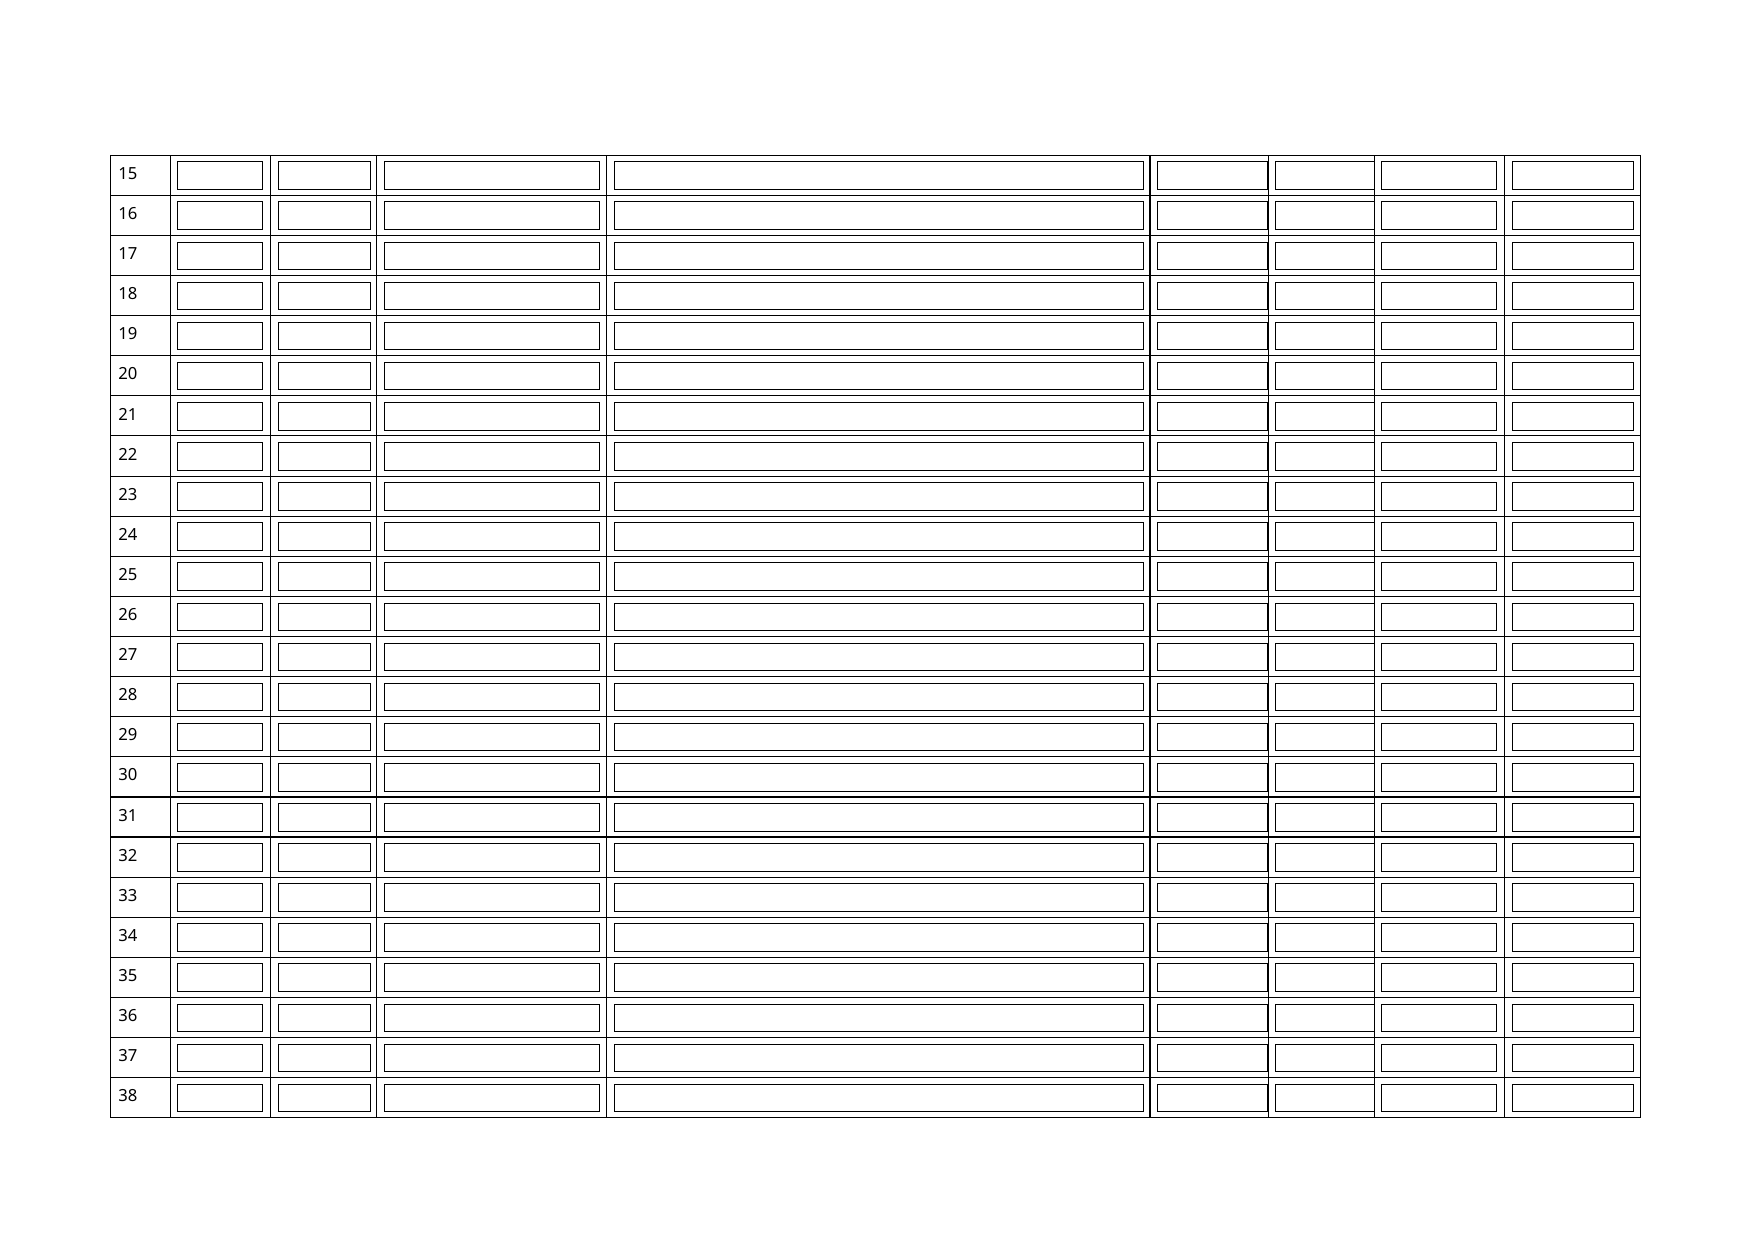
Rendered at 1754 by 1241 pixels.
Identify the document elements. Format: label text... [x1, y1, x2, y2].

table_cell [1269, 838, 1374, 877]
table_cell [271, 677, 376, 716]
table_cell [1151, 677, 1268, 716]
table_cell [1375, 878, 1504, 917]
table_cell 19 [111, 316, 170, 355]
table_cell [377, 316, 606, 355]
table_cell 34 [111, 918, 170, 957]
table_cell [271, 838, 376, 877]
table_cell [377, 757, 606, 796]
table_cell [271, 998, 376, 1037]
table_cell [607, 597, 1149, 636]
table_cell [1151, 436, 1268, 476]
table_cell [1505, 918, 1640, 957]
table_cell [607, 918, 1149, 957]
table_cell [1269, 878, 1374, 917]
table_cell 35 [111, 958, 170, 997]
table_cell 21 [111, 396, 170, 435]
table_cell [377, 276, 606, 315]
table_cell [607, 637, 1149, 676]
table_cell [1375, 557, 1504, 596]
table_cell [1375, 677, 1504, 716]
table_cell [607, 276, 1149, 315]
table_cell [377, 878, 606, 917]
table_cell [1151, 637, 1268, 676]
table_cell [1375, 156, 1504, 195]
table_cell [1269, 436, 1374, 476]
table_cell [1269, 477, 1374, 516]
table_cell 24 [111, 517, 170, 556]
table_cell [271, 236, 376, 275]
table_cell [607, 798, 1149, 836]
table_cell [1151, 717, 1268, 756]
table_cell [1151, 517, 1268, 556]
table_cell [1505, 196, 1640, 235]
table_cell [1151, 356, 1268, 395]
table_cell [377, 838, 606, 877]
table_cell [1505, 436, 1640, 476]
table_cell [377, 477, 606, 516]
table_cell [1269, 918, 1374, 957]
table_cell [171, 597, 270, 636]
table_cell [377, 557, 606, 596]
table_cell [607, 717, 1149, 756]
table_cell [1505, 597, 1640, 636]
table_cell [271, 396, 376, 435]
table_cell [1505, 1078, 1640, 1117]
table_cell [171, 477, 270, 516]
table_cell [171, 196, 270, 235]
table_cell [377, 196, 606, 235]
table_cell [1151, 477, 1268, 516]
table_cell [1151, 878, 1268, 917]
table_cell 36 [111, 998, 170, 1037]
table_cell [1269, 998, 1374, 1037]
table_cell [1269, 717, 1374, 756]
table_cell [1375, 757, 1504, 796]
table_cell [1269, 517, 1374, 556]
table_cell [1269, 1038, 1374, 1077]
table_cell [1505, 717, 1640, 756]
table_cell [1151, 236, 1268, 275]
table_cell [1505, 477, 1640, 516]
table_cell [1375, 918, 1504, 957]
table_cell 25 [111, 557, 170, 596]
table_cell 37 [111, 1038, 170, 1077]
table_cell [1375, 436, 1504, 476]
table_cell [1375, 958, 1504, 997]
table_cell 23 [111, 477, 170, 516]
table_cell [1269, 196, 1374, 235]
table_cell [1269, 798, 1374, 836]
table_cell 28 [111, 677, 170, 716]
table_cell [171, 637, 270, 676]
table_cell [1375, 838, 1504, 877]
table_cell [377, 436, 606, 476]
table_cell [377, 1038, 606, 1077]
table_cell [271, 717, 376, 756]
table_cell [171, 717, 270, 756]
table_cell [1151, 396, 1268, 435]
table_cell [1505, 316, 1640, 355]
table_cell [271, 597, 376, 636]
table_cell [607, 477, 1149, 516]
table_cell [607, 396, 1149, 435]
table_cell [377, 396, 606, 435]
table_cell [271, 156, 376, 195]
table_cell [271, 1078, 376, 1117]
table_cell [1269, 637, 1374, 676]
table_cell 31 [111, 798, 170, 836]
table_cell [1375, 396, 1504, 435]
table_cell [1375, 356, 1504, 395]
table_cell [171, 677, 270, 716]
table_cell [171, 838, 270, 877]
table_cell [377, 918, 606, 957]
table_cell [171, 757, 270, 796]
table_cell [271, 878, 376, 917]
table_cell [1375, 637, 1504, 676]
table_cell [1269, 316, 1374, 355]
table_cell [171, 356, 270, 395]
table_cell [377, 156, 606, 195]
table_cell [271, 196, 376, 235]
table_cell [271, 798, 376, 836]
table_cell [1151, 196, 1268, 235]
table_cell [607, 757, 1149, 796]
table_cell [1375, 1078, 1504, 1117]
table_cell [1151, 918, 1268, 957]
table_cell [1505, 998, 1640, 1037]
table_cell [1269, 276, 1374, 315]
table_cell [271, 637, 376, 676]
table_cell [171, 878, 270, 917]
table_cell [1505, 958, 1640, 997]
table_cell [377, 998, 606, 1037]
table_cell [1505, 637, 1640, 676]
table_cell [377, 1078, 606, 1117]
table_cell 38 [111, 1078, 170, 1117]
table_cell [377, 356, 606, 395]
table_cell [271, 517, 376, 556]
table_cell [1505, 798, 1640, 836]
table_cell [1269, 677, 1374, 716]
table_cell [1151, 1038, 1268, 1077]
table_cell [1151, 316, 1268, 355]
table_cell [1505, 236, 1640, 275]
table_cell [271, 757, 376, 796]
table_cell [1375, 517, 1504, 556]
table_cell [607, 998, 1149, 1037]
table_cell 33 [111, 878, 170, 917]
table_cell [271, 436, 376, 476]
table_cell [1505, 156, 1640, 195]
table_cell [1151, 1078, 1268, 1117]
table_cell [1505, 1038, 1640, 1077]
table_cell [171, 396, 270, 435]
table_cell [1151, 757, 1268, 796]
table_cell 29 [111, 717, 170, 756]
table_cell 32 [111, 838, 170, 877]
table_cell [1269, 1078, 1374, 1117]
table_cell [377, 798, 606, 836]
table_cell [377, 637, 606, 676]
table_cell [1375, 798, 1504, 836]
table_cell [607, 958, 1149, 997]
table_cell [171, 557, 270, 596]
table_cell 22 [111, 436, 170, 476]
table_cell [607, 1038, 1149, 1077]
table_cell [171, 436, 270, 476]
table_cell [1151, 156, 1268, 195]
table_cell [171, 316, 270, 355]
table_cell [377, 236, 606, 275]
table_cell [1269, 557, 1374, 596]
table_cell [271, 918, 376, 957]
table_cell [377, 677, 606, 716]
table_cell [1151, 838, 1268, 877]
table_cell [171, 236, 270, 275]
table_cell [1505, 356, 1640, 395]
table_cell [1505, 396, 1640, 435]
table_cell [607, 196, 1149, 235]
table_cell [1151, 998, 1268, 1037]
table_cell [271, 276, 376, 315]
table_cell [1375, 477, 1504, 516]
table_cell [607, 557, 1149, 596]
table_cell [271, 958, 376, 997]
table_cell [1375, 1038, 1504, 1077]
table_cell [1269, 356, 1374, 395]
table_cell [271, 557, 376, 596]
table_cell [1151, 597, 1268, 636]
table_cell [1505, 517, 1640, 556]
table_cell [377, 517, 606, 556]
table_cell [1375, 998, 1504, 1037]
table_cell [1269, 597, 1374, 636]
table_cell 20 [111, 356, 170, 395]
table_cell [607, 356, 1149, 395]
table_cell [1269, 396, 1374, 435]
table_cell [1505, 878, 1640, 917]
table_cell 18 [111, 276, 170, 315]
table_cell [271, 356, 376, 395]
table_cell [1269, 757, 1374, 796]
table_cell [607, 838, 1149, 877]
table_cell [1375, 276, 1504, 315]
table_cell [271, 477, 376, 516]
table_cell 15 [111, 156, 170, 195]
table_cell 16 [111, 196, 170, 235]
table_cell [607, 236, 1149, 275]
table_cell [1151, 798, 1268, 836]
table_cell [1375, 196, 1504, 235]
table_cell [1375, 597, 1504, 636]
table_cell [171, 998, 270, 1037]
table_cell [1505, 557, 1640, 596]
table_cell [271, 1038, 376, 1077]
table_cell [1375, 717, 1504, 756]
table_cell [607, 316, 1149, 355]
table_cell [1151, 958, 1268, 997]
table_cell [171, 1078, 270, 1117]
table_cell [1269, 156, 1374, 195]
table_cell [1505, 838, 1640, 877]
table_cell [607, 677, 1149, 716]
table_cell [171, 918, 270, 957]
table_cell [171, 798, 270, 836]
table_cell [1269, 958, 1374, 997]
table_cell [171, 517, 270, 556]
table_cell 17 [111, 236, 170, 275]
table_cell [171, 958, 270, 997]
table_cell [1375, 236, 1504, 275]
table_cell [1269, 236, 1374, 275]
table_cell [607, 878, 1149, 917]
table_cell [271, 316, 376, 355]
table_cell [607, 1078, 1149, 1117]
table_cell [1151, 276, 1268, 315]
table_cell [1505, 757, 1640, 796]
table_cell [1151, 557, 1268, 596]
table_cell [607, 436, 1149, 476]
table_cell [1375, 316, 1504, 355]
table_cell 30 [111, 757, 170, 796]
table_cell [171, 276, 270, 315]
table_cell 26 [111, 597, 170, 636]
table_cell [1505, 276, 1640, 315]
table_cell [377, 958, 606, 997]
table_cell [1505, 677, 1640, 716]
table_cell [377, 597, 606, 636]
table_cell [171, 1038, 270, 1077]
table_cell [607, 517, 1149, 556]
table_cell [171, 156, 270, 195]
table_cell [377, 717, 606, 756]
table_cell 27 [111, 637, 170, 676]
table_cell [607, 156, 1149, 195]
